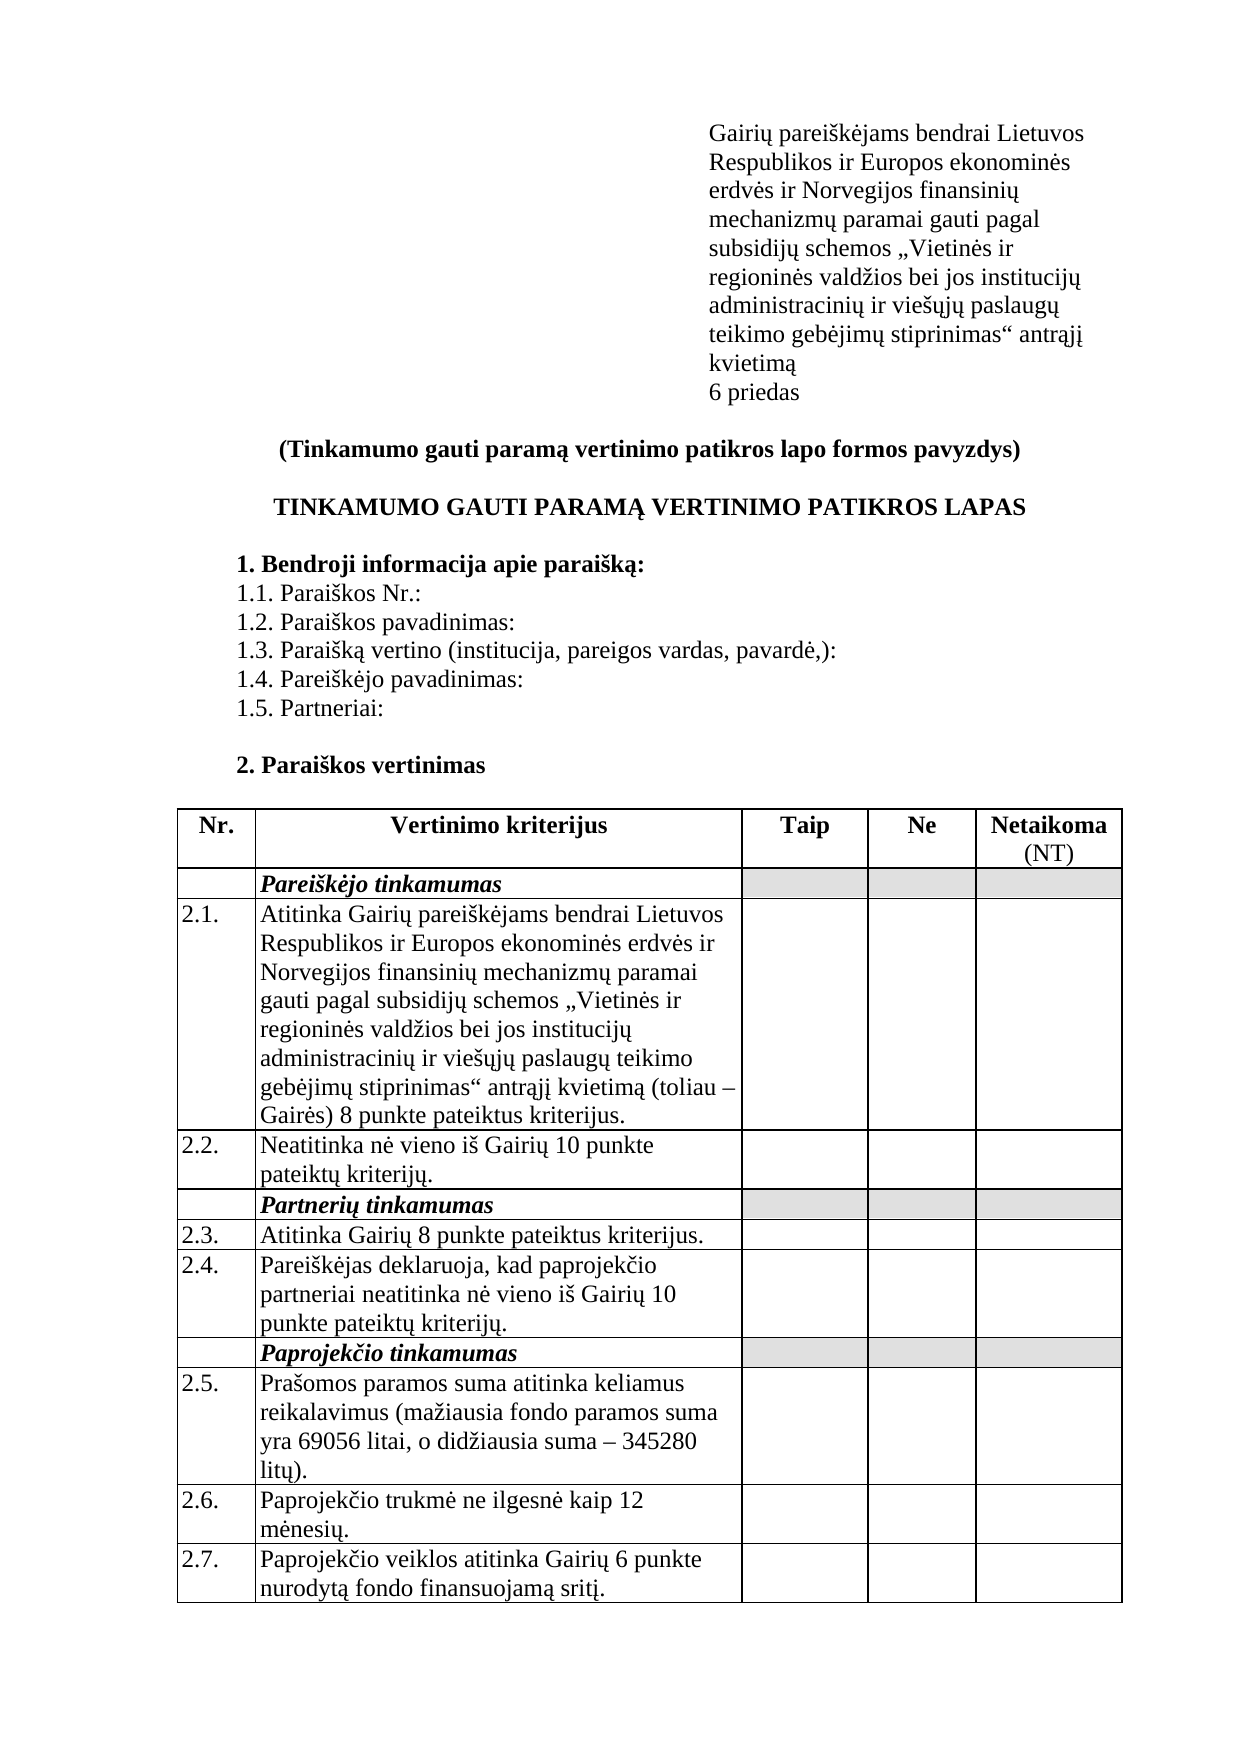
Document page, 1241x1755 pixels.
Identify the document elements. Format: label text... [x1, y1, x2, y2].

text TINKAMUMO GAUTI PARAMĄ VERTINIMO PATIKROS LAPAS [177, 492, 1122, 521]
table_cell [743, 1338, 867, 1367]
table_cell 2.2. [178, 1131, 255, 1188]
table_cell Prašomos paramos suma atitinka keliamus reikalavimus (mažiausia fondo paramos suma yra 69056 litai, o didžiausia suma – 345280 litų). [256, 1368, 741, 1483]
table_cell Pareiškėjas deklaruoja, kad paprojekčio partneriai neatitinka nė vieno iš Gairių 10 punkte pateiktų kriterijų. [256, 1250, 741, 1337]
table_cell [869, 1131, 975, 1188]
text 1.2. Paraiškos pavadinimas: [177, 607, 1122, 636]
text Gairių pareiškėjams bendrai Lietuvos [177, 118, 1122, 147]
table_cell [743, 1220, 867, 1249]
text 1.1. Paraiškos Nr.: [177, 578, 1122, 607]
table_cell [178, 869, 255, 897]
table_cell [178, 1190, 255, 1218]
table_cell Neatitinka nė vieno iš Gairių 10 punkte pateiktų kriterijų. [256, 1131, 741, 1188]
table_cell [743, 899, 867, 1129]
table_cell [977, 1544, 1121, 1602]
table_cell [869, 1485, 975, 1542]
table_cell [743, 1544, 867, 1602]
table_header Netaikoma (NT) [977, 810, 1121, 867]
table_cell [977, 1338, 1121, 1367]
table_cell Paprojekčio trukmė ne ilgesnė kaip 12 mėnesių. [256, 1485, 741, 1542]
table_cell [977, 1368, 1121, 1483]
text erdvės ir Norvegijos finansinių [177, 176, 1122, 204]
table_cell [869, 1190, 975, 1218]
table_header Taip [743, 810, 867, 867]
table_cell [977, 1220, 1121, 1249]
table_cell [869, 1250, 975, 1337]
text Respublikos ir Europos ekonominės [177, 147, 1122, 176]
text administracinių ir viešųjų paslaugų [177, 291, 1122, 319]
table_cell [869, 1338, 975, 1367]
table_cell [977, 869, 1121, 897]
text (Tinkamumo gauti paramą vertinimo patikros lapo formos pavyzdys) [177, 434, 1122, 463]
table_cell Atitinka Gairių pareiškėjams bendrai Lietuvos Respublikos ir Europos ekonominės erdvės ir Norvegijos finansinių mechanizmų paramai gauti pagal subsidijų schemos „Vietinės ir regioninės valdžios bei jos institucijų administracinių ir viešųjų paslaugų teikimo gebėjimų stiprinimas“ antrąjį kvietimą (toliau – Gairės) 8 punkte pateiktus kriterijus. [256, 899, 741, 1129]
text subsidijų schemos „Vietinės ir [177, 233, 1122, 262]
table_cell [869, 869, 975, 897]
table_cell Partnerių tinkamumas [256, 1190, 741, 1218]
table_cell [977, 1190, 1121, 1218]
table_cell 2.7. [178, 1544, 255, 1602]
text kvietimą [177, 348, 1122, 377]
table_cell [178, 1338, 255, 1367]
table_header Ne [869, 810, 975, 867]
table_cell [743, 1368, 867, 1483]
text 6 priedas [177, 377, 1122, 406]
text 2. Paraiškos vertinimas [177, 751, 1122, 779]
table_cell 2.6. [178, 1485, 255, 1542]
table_cell [977, 1485, 1121, 1542]
table_cell [869, 1220, 975, 1249]
table_cell [977, 899, 1121, 1129]
table_cell [743, 1131, 867, 1188]
table_cell 2.3. [178, 1220, 255, 1249]
text teikimo gebėjimų stiprinimas“ antrąjį [177, 319, 1122, 348]
table_cell 2.4. [178, 1250, 255, 1337]
text 1. Bendroji informacija apie paraišką: [177, 549, 1122, 578]
table_cell [869, 1368, 975, 1483]
text 1.4. Pareiškėjo pavadinimas: [177, 664, 1122, 693]
table_cell [743, 1485, 867, 1542]
table_cell Paprojekčio veiklos atitinka Gairių 6 punkte nurodytą fondo finansuojamą sritį. [256, 1544, 741, 1602]
table_cell 2.5. [178, 1368, 255, 1483]
table_cell Pareiškėjo tinkamumas [256, 869, 741, 897]
table_cell [743, 869, 867, 897]
table_cell [743, 1250, 867, 1337]
table_cell [869, 899, 975, 1129]
table_header Nr. [178, 810, 255, 867]
table_cell [977, 1131, 1121, 1188]
text mechanizmų paramai gauti pagal [177, 204, 1122, 233]
table_cell 2.1. [178, 899, 255, 1129]
text 1.3. Paraišką vertino (institucija, pareigos vardas, pavardė,): [177, 636, 1122, 664]
table_cell Atitinka Gairių 8 punkte pateiktus kriterijus. [256, 1220, 741, 1249]
text 1.5. Partneriai: [177, 693, 1122, 722]
table_cell [977, 1250, 1121, 1337]
table_cell Paprojekčio tinkamumas [256, 1338, 741, 1367]
table_header Vertinimo kriterijus [256, 810, 741, 867]
table_cell [869, 1544, 975, 1602]
table_cell [743, 1190, 867, 1218]
text regioninės valdžios bei jos institucijų [177, 262, 1122, 291]
